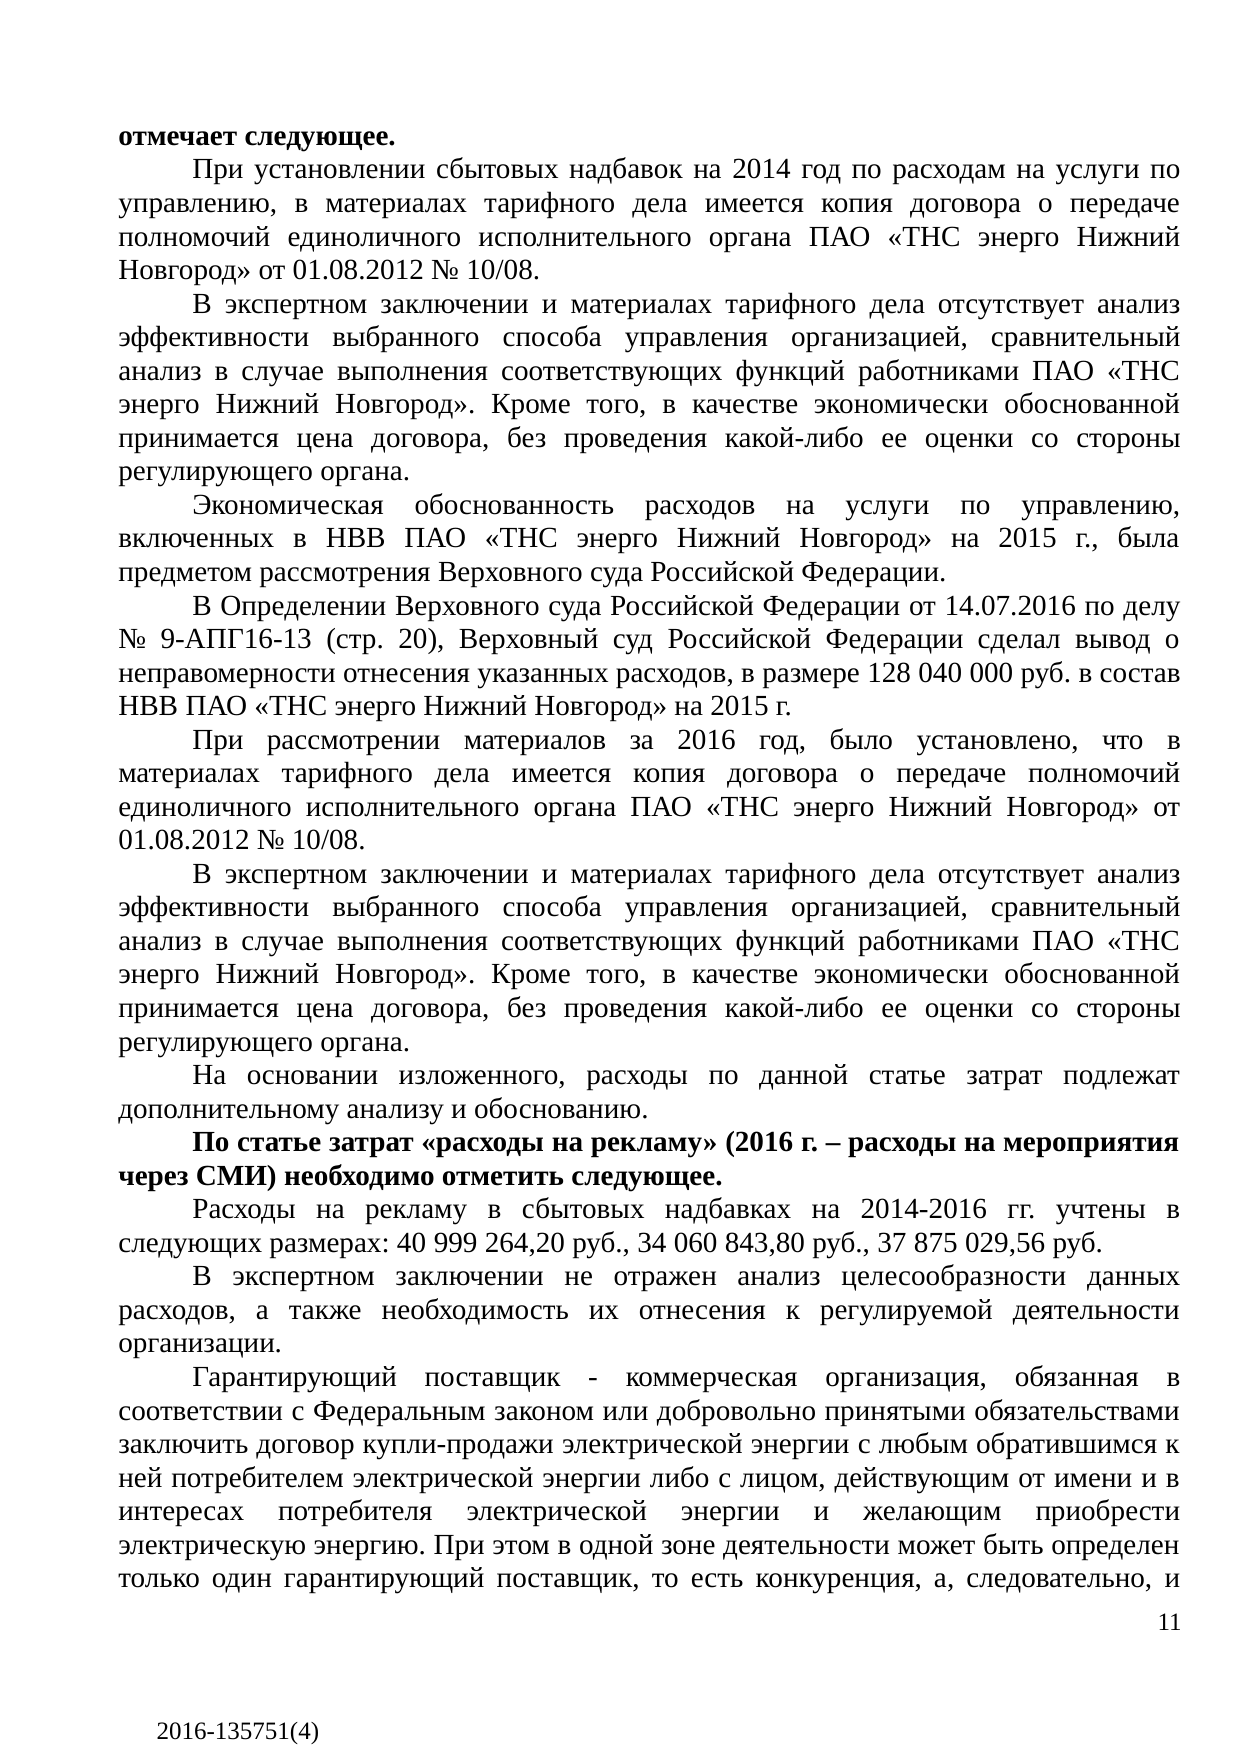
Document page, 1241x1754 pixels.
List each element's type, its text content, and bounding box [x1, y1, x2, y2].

text Расходы на рекламу в сбытовых надбавках на 2014-2016 гг. учтены в следующих размерах: 40 999 264,20 руб., 34 060 843,80 руб., 37 875 029,56 руб. [118, 1191, 1181, 1258]
text По статье затрат «расходы на рекламу» (2016 г. – расходы на мероприятия через СМИ) необходимо отметить следующее. [118, 1124, 1181, 1191]
text На основании изложенного, расходы по данной статье затрат подлежат дополнительному анализу и обоснованию. [118, 1057, 1181, 1124]
text В Определении Верховного суда Российской Федерации от 14.07.2016 по делу № 9-АПГ16-13 (стр. 20), Верховный суд Российской Федерации сделал вывод о неправомерности отнесения указанных расходов, в размере 128 040 000 руб. в состав НВВ ПАО «ТНС энерго Нижний Новгород» на 2015 г. [118, 588, 1181, 722]
text В экспертном заключении и материалах тарифного дела отсутствует анализ эффективности выбранного способа управления организацией, сравнительный анализ в случае выполнения соответствующих функций работниками ПАО «ТНС энерго Нижний Новгород». Кроме того, в качестве экономически обоснованной принимается цена договора, без проведения какой-либо ее оценки со стороны регулирующего органа. [118, 286, 1181, 487]
text Экономическая обоснованность расходов на услуги по управлению, включенных в НВВ ПАО «ТНС энерго Нижний Новгород» на 2015 г., была предметом рассмотрения Верховного суда Российской Федерации. [118, 487, 1181, 588]
text В экспертном заключении и материалах тарифного дела отсутствует анализ эффективности выбранного способа управления организацией, сравнительный анализ в случае выполнения соответствующих функций работниками ПАО «ТНС энерго Нижний Новгород». Кроме того, в качестве экономически обоснованной принимается цена договора, без проведения какой-либо ее оценки со стороны регулирующего органа. [118, 856, 1181, 1057]
text Гарантирующий поставщик - коммерческая организация, обязанная в соответствии с Федеральным законом или добровольно принятыми обязательствами заключить договор купли-продажи электрической энергии с любым обратившимся к ней потребителем электрической энергии либо с лицом, действующим от имени и в интересах потребителя электрической энергии и желающим приобрести электрическую энергию. При этом в одной зоне деятельности может быть определен только один гарантирующий поставщик, то есть конкуренция, а, следовательно, и [118, 1359, 1181, 1594]
text В экспертном заключении не отражен анализ целесообразности данных расходов, а также необходимость их отнесения к регулируемой деятельности организации. [118, 1258, 1181, 1359]
text При рассмотрении материалов за 2016 год, было установлено, что в материалах тарифного дела имеется копия договора о передаче полномочий единоличного исполнительного органа ПАО «ТНС энерго Нижний Новгород» от 01.08.2012 № 10/08. [118, 722, 1181, 856]
text отмечает следующее. [118, 118, 1181, 152]
text При установлении сбытовых надбавок на 2014 год по расходам на услуги по управлению, в материалах тарифного дела имеется копия договора о передаче полномочий единоличного исполнительного органа ПАО «ТНС энерго Нижний Новгород» от 01.08.2012 № 10/08. [118, 152, 1181, 286]
